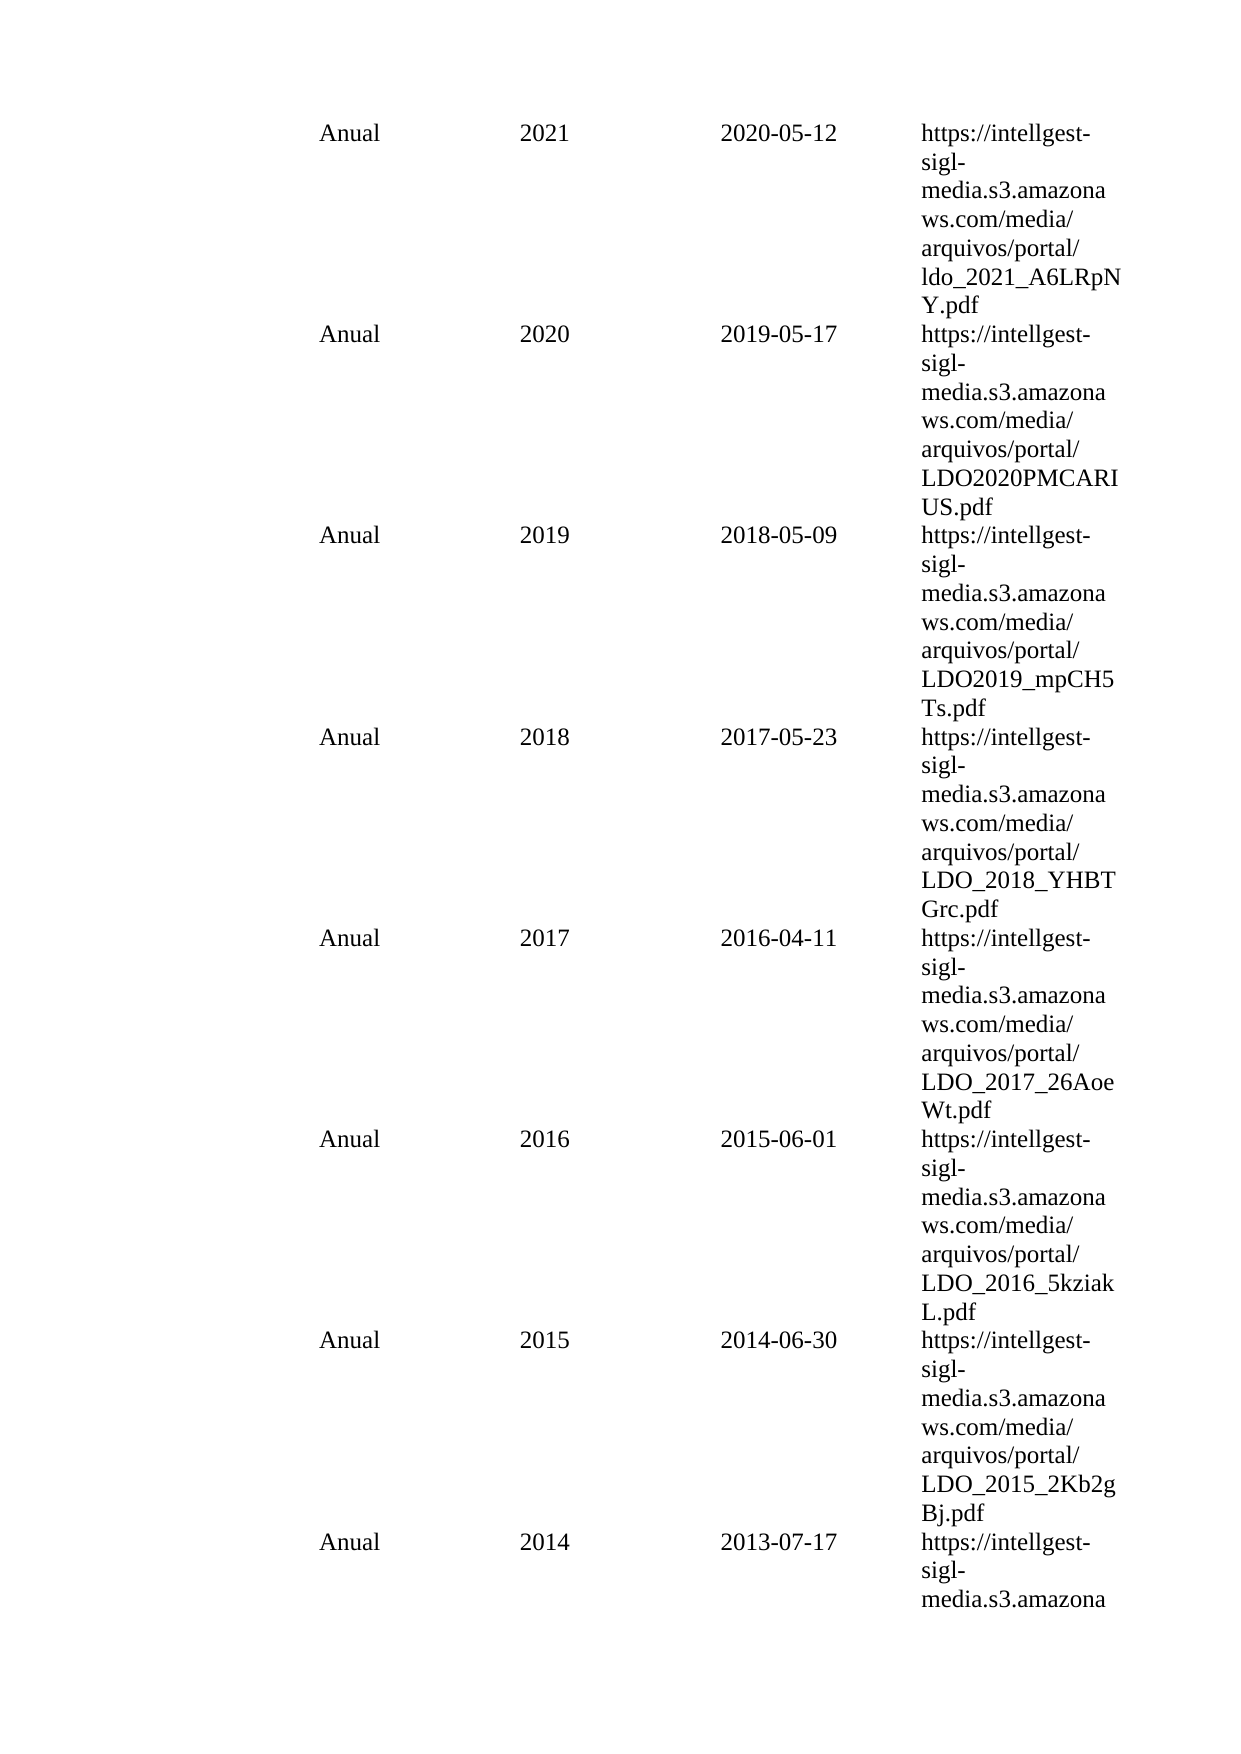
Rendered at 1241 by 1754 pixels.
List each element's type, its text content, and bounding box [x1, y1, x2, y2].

table_cell [118, 118, 319, 319]
table_cell 2013-07-17 [720, 1527, 921, 1613]
table_cell https://intellgest-sigl-media.s3.amazonaws.com/media/arquivos/portal/LDO_2015_2Kb2gBj.pdf [921, 1326, 1122, 1527]
table_cell Anual [319, 722, 519, 923]
table_cell 2015-06-01 [720, 1124, 921, 1326]
table_cell 2019 [520, 521, 720, 722]
table_cell 2019-05-17 [720, 319, 921, 521]
table_cell Anual [319, 521, 519, 722]
table_cell Anual [319, 1326, 519, 1527]
table_cell 2020 [520, 319, 720, 521]
table_cell https://intellgest-sigl-media.s3.amazonaws.com/media/arquivos/portal/LDO_2017_26AoeWt.pdf [921, 923, 1122, 1124]
table_cell 2014 [520, 1527, 720, 1613]
table_cell Anual [319, 1124, 519, 1326]
table_cell 2016 [520, 1124, 720, 1326]
table_cell https://intellgest-sigl-media.s3.amazonaws.com/media/arquivos/portal/LDO_2018_YHBTGrc.pdf [921, 722, 1122, 923]
table_cell 2020-05-12 [720, 118, 921, 319]
table_cell Anual [319, 118, 519, 319]
table_cell Anual [319, 923, 519, 1124]
table_cell Anual [319, 1527, 519, 1613]
table_cell 2016-04-11 [720, 923, 921, 1124]
table_cell 2021 [520, 118, 720, 319]
table_cell https://intellgest-sigl-media.s3.amazonaws.com/media/arquivos/portal/ldo_2021_A6LRpNY.pdf [921, 118, 1122, 319]
table_cell [118, 521, 319, 722]
table_cell [118, 923, 319, 1124]
table_cell 2017 [520, 923, 720, 1124]
table_cell [118, 319, 319, 521]
table_cell 2015 [520, 1326, 720, 1527]
table_cell 2018-05-09 [720, 521, 921, 722]
table_cell Anual [319, 319, 519, 521]
table_cell 2018 [520, 722, 720, 923]
table_cell 2017-05-23 [720, 722, 921, 923]
table_cell https://intellgest-sigl-media.s3.amazonaws.com/media/arquivos/portal/LDO2020PMCARIUS.pdf [921, 319, 1122, 521]
table_cell 2014-06-30 [720, 1326, 921, 1527]
table_cell [118, 722, 319, 923]
table_cell https://intellgest-sigl-media.s3.amazonaws.com/media/arquivos/portal/LDO_2016_5kziakL.pdf [921, 1124, 1122, 1326]
table_cell [118, 1527, 319, 1613]
table_cell [118, 1326, 319, 1527]
table_cell [118, 1124, 319, 1326]
table_cell https://intellgest-sigl-media.s3.amazona [921, 1527, 1122, 1613]
table_cell https://intellgest-sigl-media.s3.amazonaws.com/media/arquivos/portal/LDO2019_mpCH5Ts.pdf [921, 521, 1122, 722]
